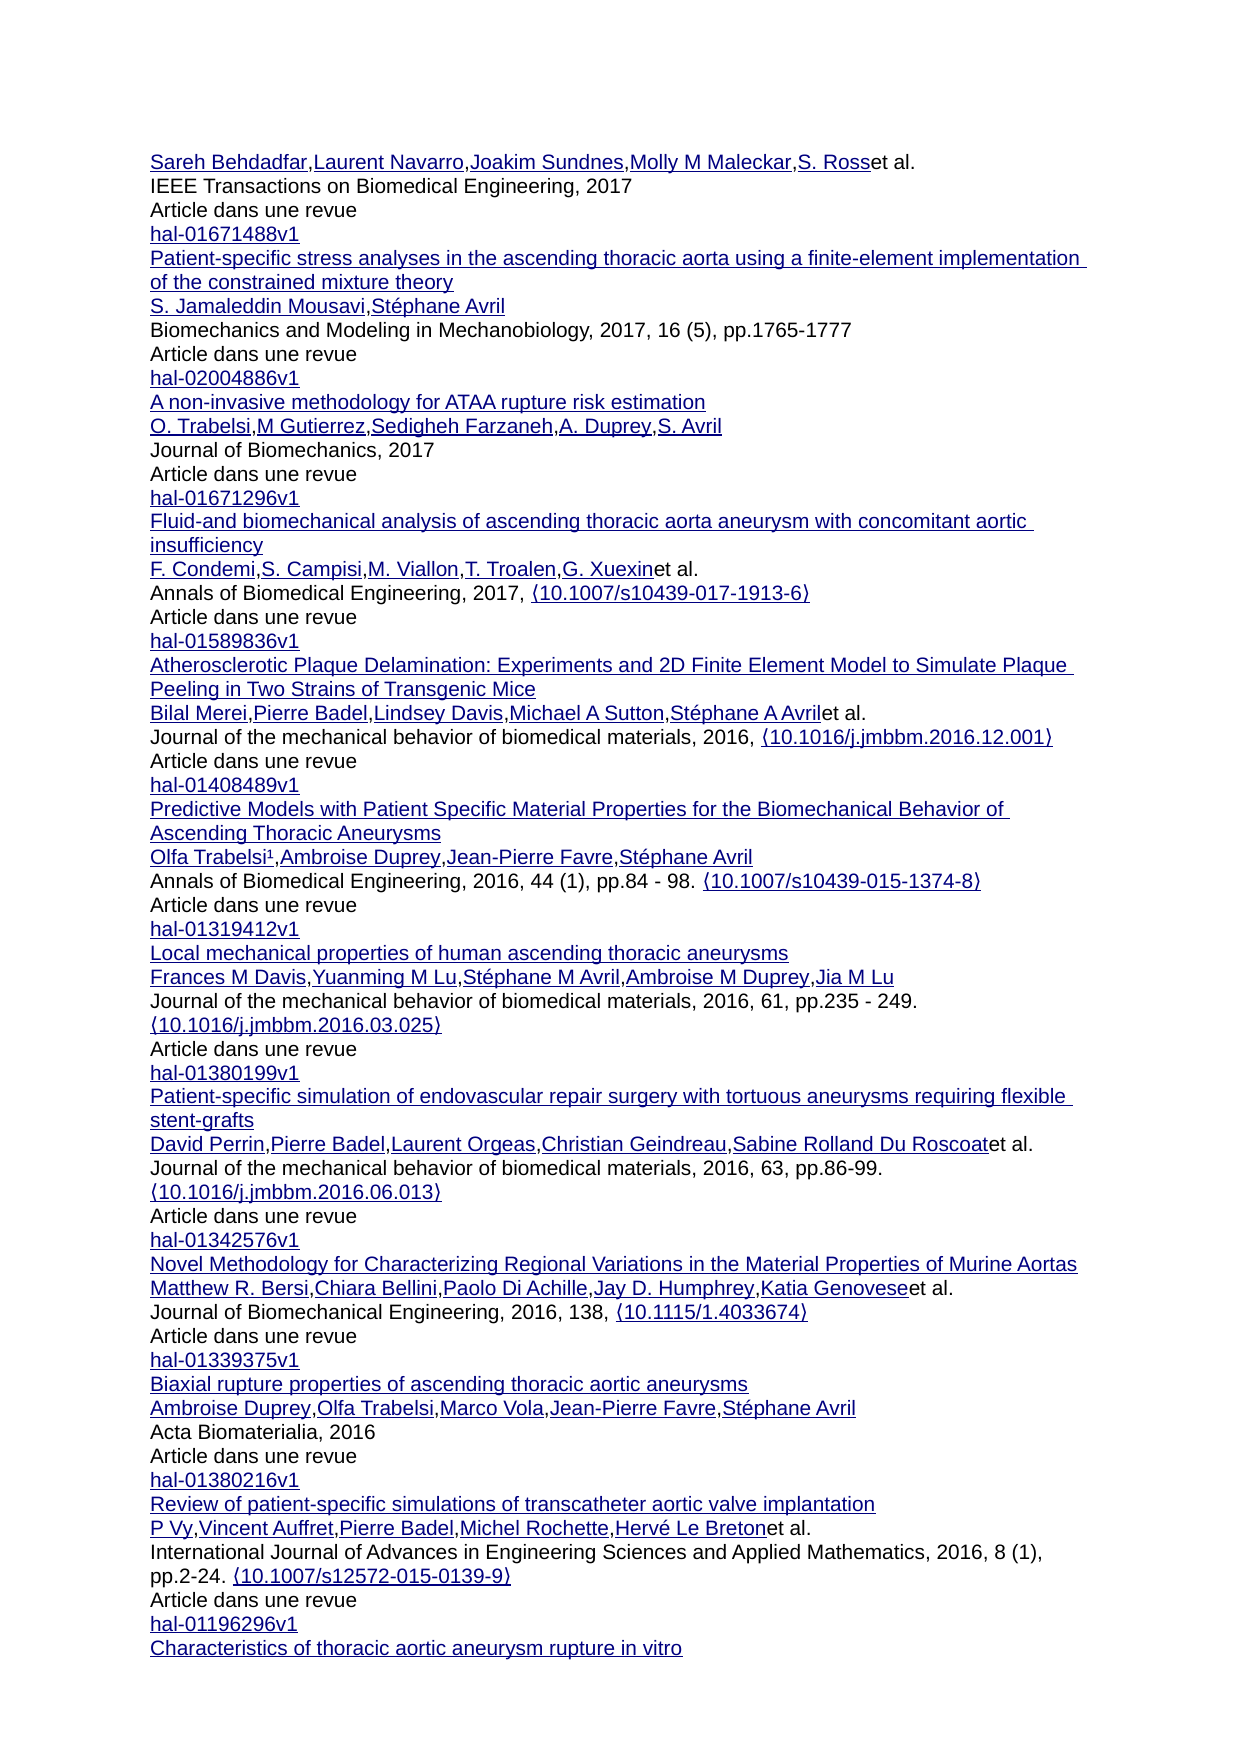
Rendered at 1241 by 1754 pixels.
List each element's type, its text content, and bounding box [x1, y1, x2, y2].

table_cell Local mechanical properties of human ascending thoracic aneurysms Frances M Davis,Yuanming M Lu,Stéphane M Avril,Ambroise M Duprey,Jia M Lu Journal of the mechanical behavior of biomedical materials, 2016, 61, pp.235 - 249. ⟨10.1016/j.jmbbm.2016.03.025⟩ Article dans une revue hal-01380199v1 [150, 941, 1090, 1084]
table_cell Characteristics of thoracic aortic aneurysm rupture in vitro [150, 1635, 1090, 1659]
table_cell Biaxial rupture properties of ascending thoracic aortic aneurysms Ambroise Duprey,Olfa Trabelsi,Marco Vola,Jean-Pierre Favre,Stéphane Avril Acta Biomaterialia, 2016 Article dans une revue hal-01380216v1 [150, 1372, 1090, 1492]
table_cell Atherosclerotic Plaque Delamination: Experiments and 2D Finite Element Model to Simulate Plaque Peeling in Two Strains of Transgenic Mice Bilal Merei,Pierre Badel,Lindsey Davis,Michael A Sutton,Stéphane A Avrilet al. Journal of the mechanical behavior of biomedical materials, 2016, ⟨10.1016/j.jmbbm.2016.12.001⟩ Article dans une revue hal-01408489v1 [150, 653, 1090, 797]
table_cell Fluid-and biomechanical analysis of ascending thoracic aorta aneurysm with concomitant aortic insufficiency F. Condemi,S. Campisi,M. Viallon,T. Troalen,G. Xuexinet al. Annals of Biomedical Engineering, 2017, ⟨10.1007/s10439-017-1913-6⟩ Article dans une revue hal-01589836v1 [150, 509, 1090, 653]
table_cell A non-invasive methodology for ATAA rupture risk estimation O. Trabelsi,M Gutierrez,Sedigheh Farzaneh,A. Duprey,S. Avril Journal of Biomechanics, 2017 Article dans une revue hal-01671296v1 [150, 390, 1090, 509]
table_cell Predictive Models with Patient Specific Material Properties for the Biomechanical Behavior of Ascending Thoracic Aneurysms Olfa Trabelsi¹,Ambroise Duprey,Jean-Pierre Favre,Stéphane Avril Annals of Biomedical Engineering, 2016, 44 (1), pp.84 - 98. ⟨10.1007/s10439-015-1374-8⟩ Article dans une revue hal-01319412v1 [150, 797, 1090, 941]
table_cell Review of patient-specific simulations of transcatheter aortic valve implantation P Vy,Vincent Auffret,Pierre Badel,Michel Rochette,Hervé Le Bretonet al. International Journal of Advances in Engineering Sciences and Applied Mathematics, 2016, 8 (1), pp.2-24. ⟨10.1007/s12572-015-0139-9⟩ Article dans une revue hal-01196296v1 [150, 1492, 1090, 1635]
table_cell Patient-specific simulation of endovascular repair surgery with tortuous aneurysms requiring flexible stent-grafts David Perrin,Pierre Badel,Laurent Orgeas,Christian Geindreau,Sabine Rolland Du Roscoatet al. Journal of the mechanical behavior of biomedical materials, 2016, 63, pp.86-99. ⟨10.1016/j.jmbbm.2016.06.013⟩ Article dans une revue hal-01342576v1 [150, 1084, 1090, 1252]
table_cell Sareh Behdadfar,Laurent Navarro,Joakim Sundnes,Molly M Maleckar,S. Rosset al. IEEE Transactions on Biomedical Engineering, 2017 Article dans une revue hal-01671488v1 [150, 150, 1090, 246]
table_cell Novel Methodology for Characterizing Regional Variations in the Material Properties of Murine Aortas Matthew R. Bersi,Chiara Bellini,Paolo Di Achille,Jay D. Humphrey,Katia Genoveseet al. Journal of Biomechanical Engineering, 2016, 138, ⟨10.1115/1.4033674⟩ Article dans une revue hal-01339375v1 [150, 1252, 1090, 1372]
table_cell Patient-specific stress analyses in the ascending thoracic aorta using a finite-element implementation of the constrained mixture theory S. Jamaleddin Mousavi,Stéphane Avril Biomechanics and Modeling in Mechanobiology, 2017, 16 (5), pp.1765-1777 Article dans une revue hal-02004886v1 [150, 246, 1090, 389]
